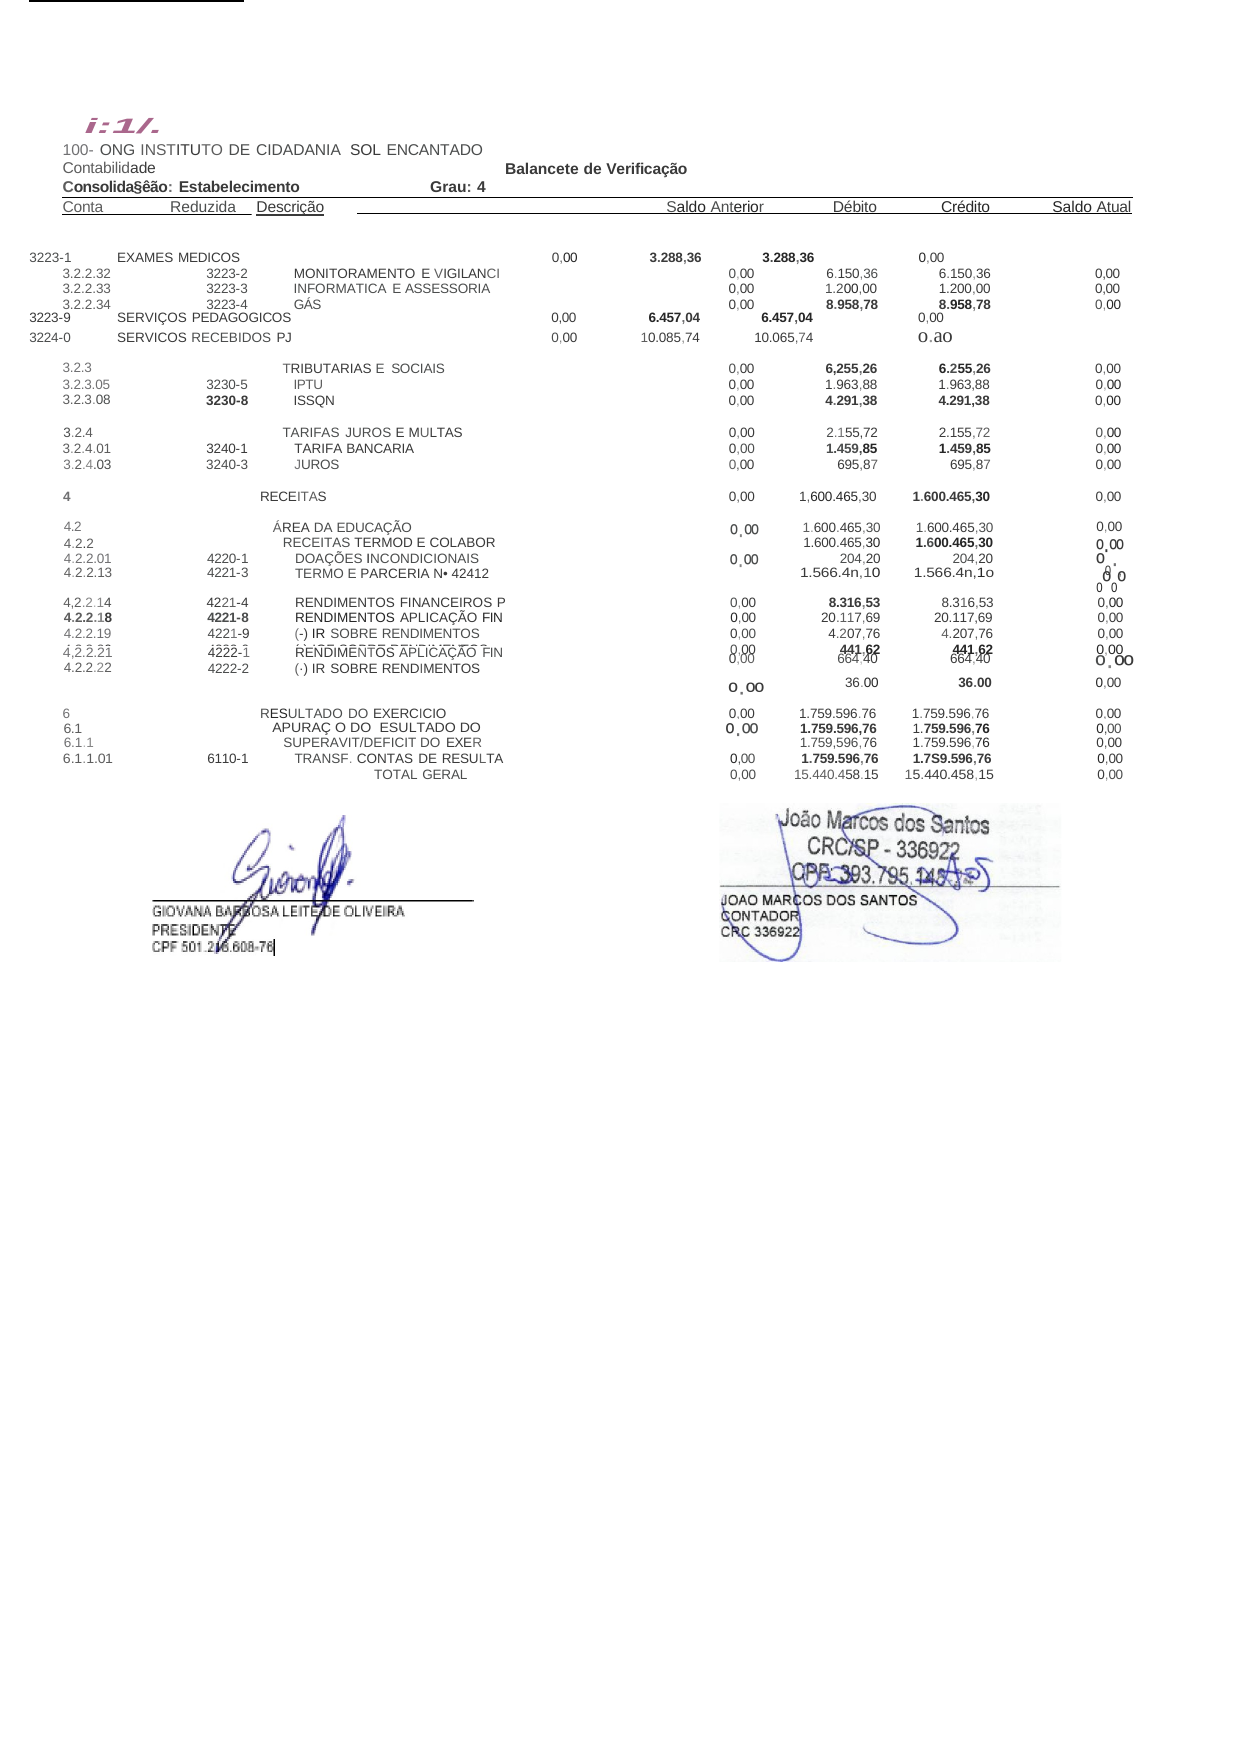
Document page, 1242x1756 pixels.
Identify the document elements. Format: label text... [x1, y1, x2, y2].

text 0,00 [1132, 737, 1146, 752]
text º·ºº 36.00 36.00 0,00 [728, 671, 1146, 692]
list 3223-4 GÁS 0,00 8.958,78 8.958,78 0,00 [62, 297, 1146, 313]
table_cell 4.2.2.19 [60, 628, 160, 643]
text 3.2.3 TRIBUTARIAS E SOCIAIS 0,00 6,255,26 6.255,26 0,00 [62, 361, 1146, 377]
table_header 6.1 6.1.1 [59, 719, 160, 753]
table_header 1.600.465,30 1.600.465,30 204,20 1.566.4n,1o [896, 520, 1045, 596]
table_header APURAÇ O DO ESULTADO DO SUPERAVIT/DEFICIT DO EXER [261, 719, 618, 753]
text 0,00 [1132, 567, 1146, 583]
table_cell TRANSF. CONTAS DE RESULTA [261, 753, 618, 769]
table_cell 0,00 [1045, 596, 1127, 612]
text Contabilidade Balancete de Verificação [62, 158, 1146, 178]
table_cell 15.440.458.15 [774, 769, 893, 784]
table_header 0,00 º·ºº º0·,0º0º [1045, 520, 1127, 596]
subtitle 6 RESULTADO DO EXERCICIO 0,00 1.759.596.76 1.759.596,76 0,00 [62, 706, 1146, 784]
text 0,00 [1127, 520, 1146, 646]
list 3224-0 SERVICOS RECEBIDOS PJ 0,00 10.085,74 10.065,74 o.ao [0, 325, 1146, 346]
table_cell TOTAL GERAL [261, 769, 618, 784]
table_header [160, 719, 261, 753]
table_cell 20.117,69 [778, 612, 896, 628]
table_cell 0,00 [1045, 628, 1127, 643]
table_cell (-) IR SOBRE RENDIMENTOS [261, 628, 619, 643]
table_header º·ºº º·ºº [619, 520, 778, 596]
table_cell 8.316,53 [778, 596, 896, 612]
list 3223-2 MONITORAMENTO E VIGILANCI 0,00 6.150,36 6.150,36 0,00 [62, 266, 1146, 281]
text 3.2.3.08 3230-8 ISSQN 0,00 4.291,38 4.291,38 0,00 [62, 392, 1146, 409]
table_cell 0,00 [619, 596, 778, 612]
table_header 1.759.596,76 1.759.596,76 [893, 719, 1044, 753]
table_header 1.759.596,76 1.759,596,76 [774, 719, 893, 753]
subtitle 3.2.4 TARIFAS JUROS E MULTAS 0,00 2.155,72 2.155,72 0,00 [63, 424, 1146, 440]
table_cell RENDIMENTOS FINANCEIROS P [261, 596, 619, 612]
table_cell 6.1.1.01 [59, 753, 160, 769]
table_cell 0,00 [619, 628, 778, 643]
table_header º·ºº [619, 719, 774, 753]
table_cell 0,00 [1045, 769, 1127, 784]
table_cell 4.2.2.18 [60, 612, 160, 628]
table_cell 15.440.458,15 [893, 769, 1044, 784]
table_cell 8.316,53 [896, 596, 1045, 612]
table_cell 0,00 [619, 753, 774, 769]
table_header ÁREA DA EDUCAÇÃO RECEITAS TERMOD E COLABOR DOAÇÕES INCONDICIONAIS TERMO E PARCERIA N• 42412 [261, 520, 619, 596]
table_cell 4221-9 [160, 628, 261, 643]
table_header 4222-1 [160, 646, 272, 662]
table_cell 20.117,69 [896, 612, 1045, 628]
table_header 4,2.2.21 [59, 646, 160, 662]
table_cell 0,00 [1045, 612, 1127, 628]
subtitle 3.2.3.05 3230-5 IPTU 0,00 1.963,88 1.963,88 0,00 [62, 377, 1146, 392]
text 0,00 664,40 664,40 º·ºº [729, 643, 1146, 668]
table_cell 1.7S9.596,76 [893, 753, 1044, 769]
text i:1/. [84, 114, 1146, 138]
table_header 0,00 0,00 [1045, 719, 1127, 753]
subtitle Conta Reduzida Descrição Saldo Anterior Débito Crédito Saldo Atual [62, 196, 1146, 216]
subtitle 100- ONG INSTITUTO DE CIDADANIA SOL ENCANTADO [62, 140, 1146, 158]
table_cell RENDIMENTOS APLICAÇÃO FIN [261, 612, 619, 628]
table_cell 0,00 [619, 612, 778, 628]
list 3223-3 INFORMATICA E ASSESSORIA 0,00 1.200,00 1.200,00 0,00 [62, 282, 1146, 297]
list 3223-1 EXAMES MEDICOS 0,00 3.288,36 3.288,36 0,00 [0, 249, 1146, 265]
table_cell 4.2.2.22 [59, 662, 160, 678]
table_header RENDIMENTOS APLICAÇÃO FIN [273, 646, 509, 662]
table_cell 4,2.2.14 [60, 596, 160, 612]
table_cell [160, 769, 261, 784]
list 3223-9 SERVIÇOS PEDAGOGICOS 0,00 6.457,04 6.457,04 0,00 [0, 313, 1146, 325]
table_cell 4222-2 [160, 662, 272, 678]
table_cell (·) IR SOBRE RENDIMENTOS [273, 662, 509, 678]
table_cell 1.759.596,76 [774, 753, 893, 769]
table_cell 4.207,76 [778, 628, 896, 643]
table_header 1.600.465,30 1.600.465,30 204,20 1.566.4n,10 [778, 520, 896, 596]
table_cell 4.207,76 [896, 628, 1045, 643]
table_cell [59, 769, 160, 784]
text 4 RECEITAS 0,00 1,600.465,30 1.600.465,30 0,00 [63, 488, 1146, 504]
table_cell 0,00 [1045, 753, 1127, 769]
table_cell 0,00 [619, 769, 774, 784]
subtitle Consolida§êão: Estabelecimento Grau: 4 [62, 178, 1146, 196]
text 3.2.4.01 3240-1 TARIFA BANCARIA 0,00 1.459,85 1.459,85 0,00 [62, 441, 1146, 456]
table_header 4220-1 4221-3 [160, 520, 261, 596]
subtitle 3.2.4.03 3240-3 JUROS 0,00 695,87 695,87 0,00 [63, 457, 1146, 472]
table_cell 4221-4 [160, 596, 261, 612]
table_header 4.2 4.2.2 4.2.2.01 4.2.2.13 [60, 520, 160, 596]
table_cell 6110-1 [160, 753, 261, 769]
table_cell 4221-8 [160, 612, 261, 628]
text 0,00 [53, 520, 60, 646]
